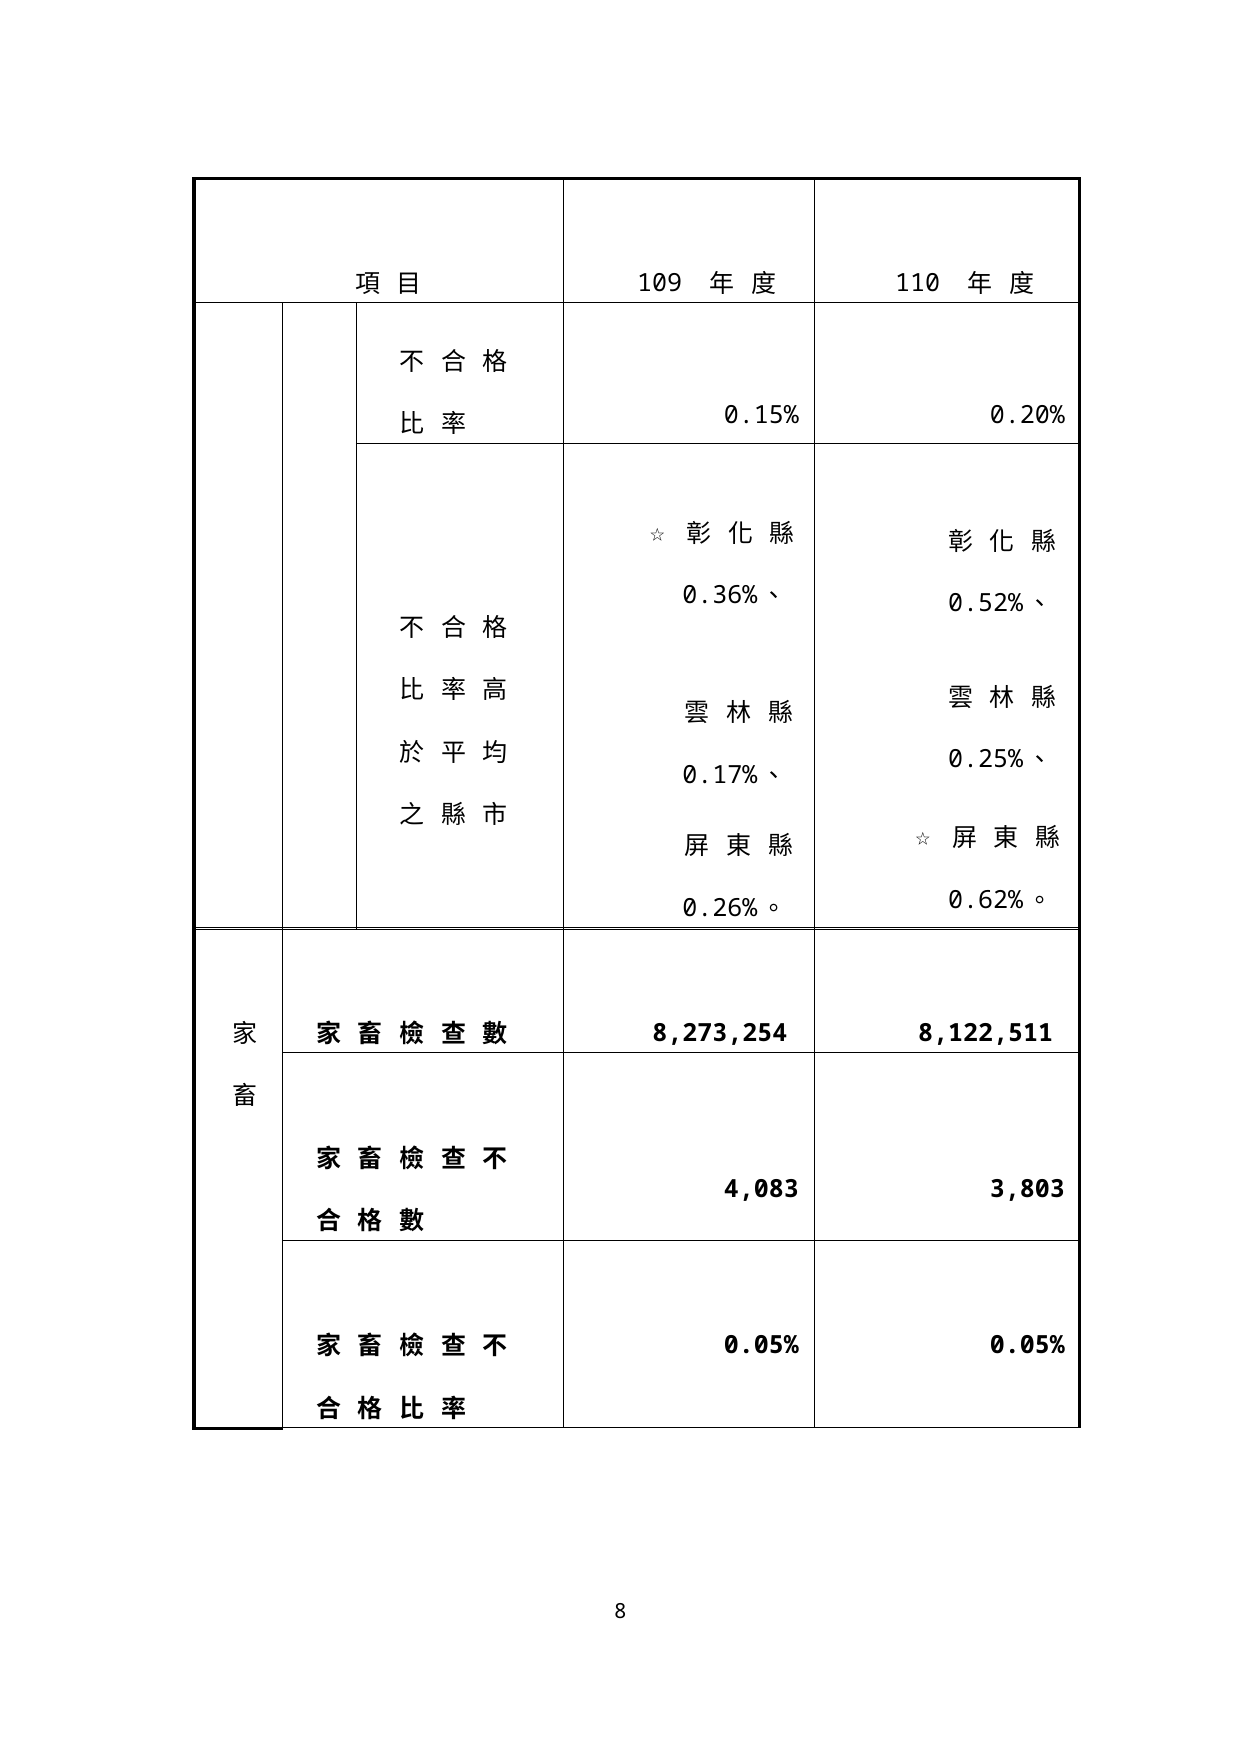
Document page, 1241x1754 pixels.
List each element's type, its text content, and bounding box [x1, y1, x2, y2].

table_cell 不合格比率 [357, 303, 563, 443]
table_header 110年度 [815, 180, 1078, 302]
table_header 項目 [196, 180, 563, 302]
table_cell 0.15% [564, 303, 814, 443]
table_cell 不合格比率高於平均之縣市 [357, 444, 563, 927]
table_cell 家畜檢查數 [283, 930, 563, 1052]
table_cell 4,083 [564, 1053, 814, 1240]
table_cell 家畜 [196, 930, 282, 1427]
table_cell 0.05% [564, 1241, 814, 1427]
table_cell 彰化縣0.52%、 雲林縣0.25%、 ☆屏東縣0.62%。 [815, 444, 1078, 927]
table_cell 3,803 [815, 1053, 1078, 1240]
table_cell 0.05% [815, 1241, 1078, 1427]
table_cell 家畜檢查不合格數 [283, 1053, 563, 1240]
table_cell 8,273,254 [564, 930, 814, 1052]
table_header 109年度 [564, 180, 814, 302]
table_cell 家畜檢查不合格比率 [283, 1241, 563, 1427]
table_cell 8,122,511 [815, 930, 1078, 1052]
table_cell [283, 303, 356, 927]
table_cell ☆彰化縣0.36%、 雲林縣0.17%、 屏東縣0.26%。 [564, 444, 814, 927]
table_cell 0.20% [815, 303, 1078, 443]
table_cell [196, 303, 282, 927]
